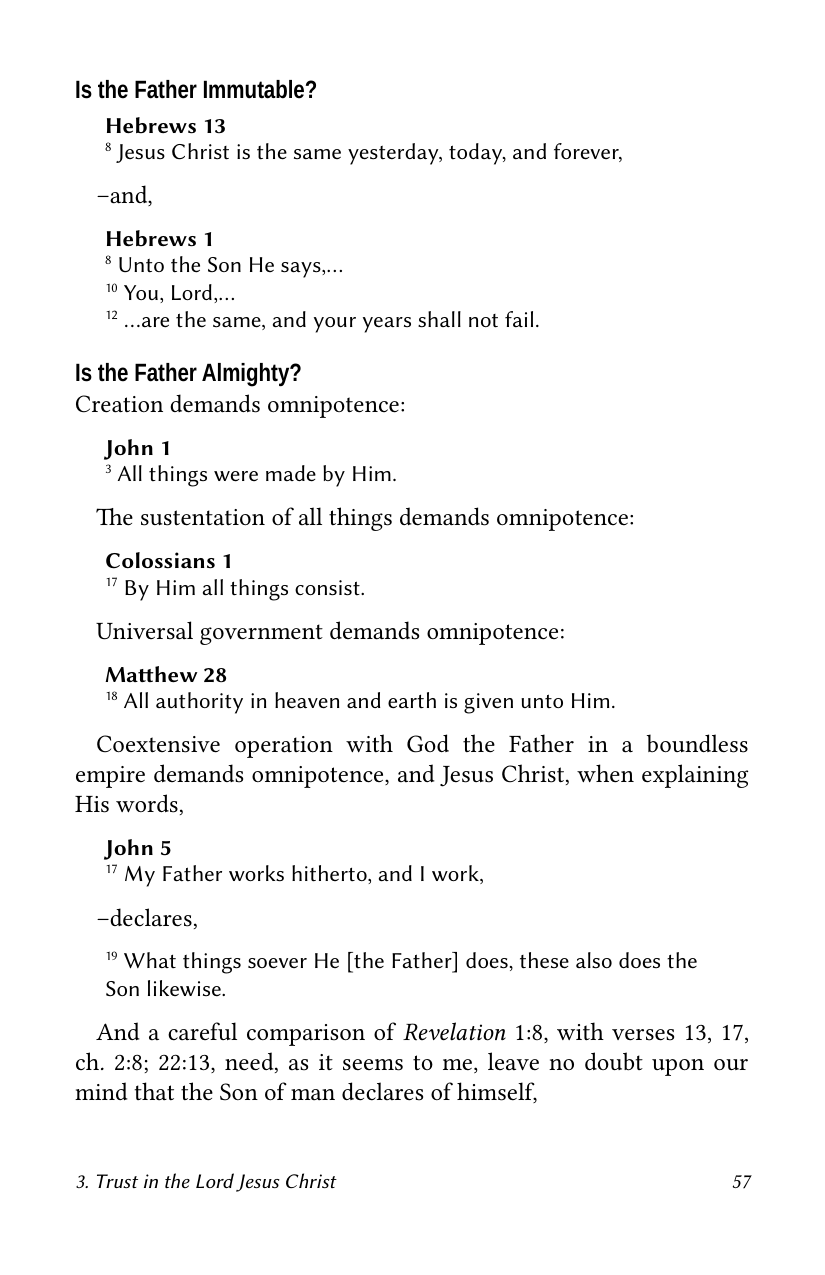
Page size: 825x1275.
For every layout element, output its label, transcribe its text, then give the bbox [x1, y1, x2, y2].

text Hebrews 1 [105, 226, 750, 252]
text 17 My Father works hitherto, and I work, [105, 861, 720, 887]
subtitle Is the Father Immutable? [75, 75, 750, 104]
text 12 ...are the same, and your years shall not fail. [105, 307, 720, 333]
text 3 All things were made by Him. [105, 461, 720, 487]
text 19 What things soever He [the Father] does, these also does the Son likewise. [105, 948, 720, 1002]
text Matthew 28 [105, 662, 750, 688]
text Universal government demands omnipotence: [75, 617, 750, 645]
text 18 All authority in heaven and earth is given unto Him. [105, 688, 720, 714]
text John 5 [105, 835, 750, 861]
text John 1 [105, 435, 750, 461]
text Creation demands omnipotence: [75, 390, 750, 418]
text And a careful comparison of Revelation 1:8, with verses 13, 17, ch. 2:8; 22:13, need, as it seems to me, leave no doubt upon our mind that the Son of man declares of himself, [75, 1018, 750, 1107]
text 8 Unto the Son He says,… [105, 252, 720, 278]
subtitle Is the Father Almighty? [75, 358, 750, 387]
text –declares, [75, 903, 750, 932]
text The sustentation of all things demands omnipotence: [75, 503, 750, 532]
text 8 Jesus Christ is the same yesterday, today, and forever, [105, 139, 720, 165]
text Hebrews 13 [105, 113, 750, 139]
text –and, [75, 181, 750, 210]
text Colossians 1 [105, 548, 750, 574]
text 17 By Him all things consist. [105, 574, 720, 601]
text Coextensive operation with God the Father in a boundless empire demands omnipotence, and Jesus Christ, when explaining His words, [75, 730, 750, 819]
text 10 You, Lord,… [105, 279, 720, 306]
